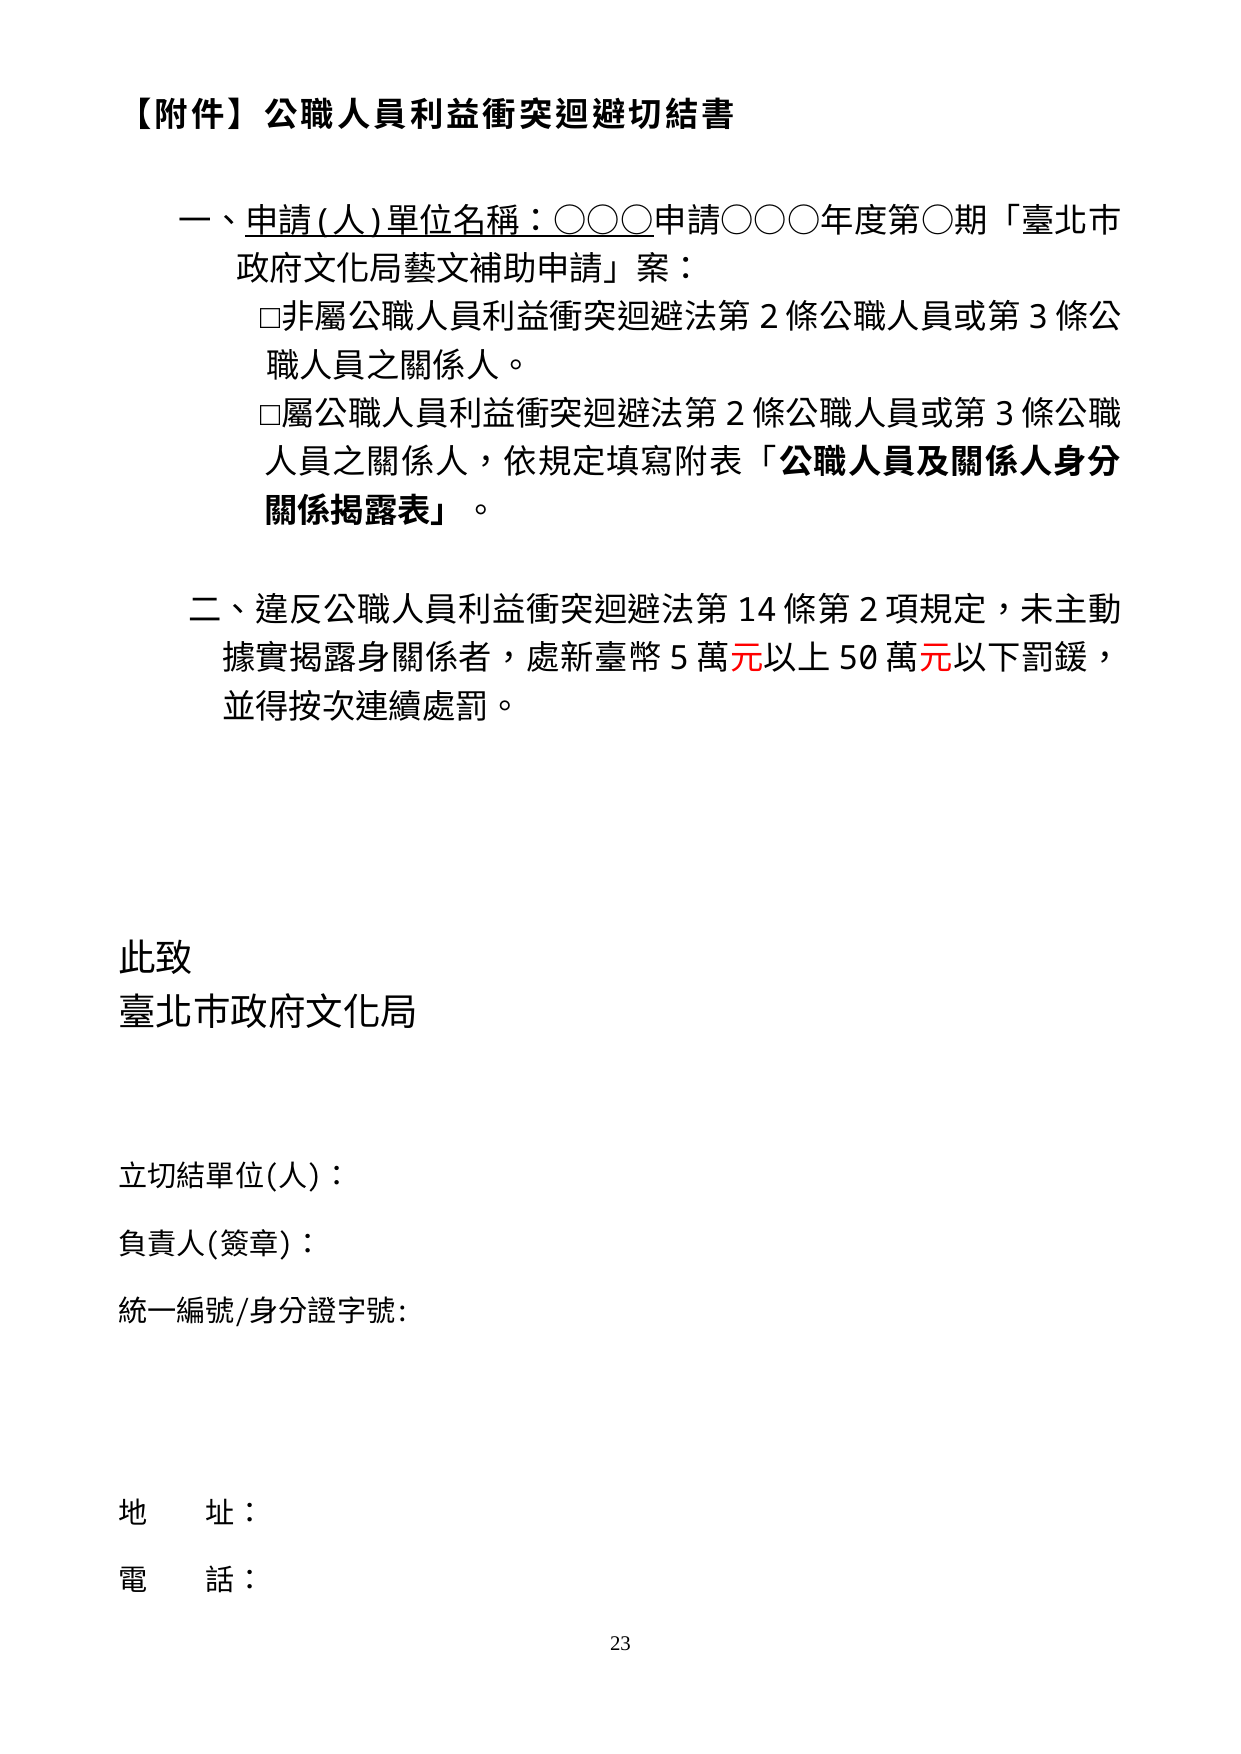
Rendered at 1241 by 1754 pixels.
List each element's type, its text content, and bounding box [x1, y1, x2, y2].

text 負責人(簽章)： [118, 1220, 1122, 1263]
text 統一編號/身分證字號: [118, 1288, 1122, 1330]
text 【附件】公職人員利益衝突迴避切結書 [118, 87, 1122, 136]
text 地 址： [118, 1489, 1122, 1532]
text 此致 [118, 928, 1122, 982]
text 二、違反公職人員利益衝突迴避法第14條第2項規定，未主動據實揭露身關係者，處新臺幣5萬元以上50萬元以下罰鍰，並得按次連續處罰。 [105, 583, 1122, 728]
text □屬公職人員利益衝突迴避法第2條公職人員或第3條公職人員之關係人，依規定填寫附表「公職人員及關係人身分關係揭露表」。 [118, 387, 1122, 532]
text 臺北巿政府文化局 [118, 982, 1122, 1036]
text □非屬公職人員利益衝突迴避法第2條公職人員或第3條公職人員之關係人。 [118, 290, 1122, 387]
text 電 話： [118, 1557, 1122, 1599]
text 一、申請(人)單位名稱：○○○申請○○○年度第○期「臺北巿政府文化局藝文補助申請」案： [118, 193, 1122, 290]
text 立切結單位(人)： [118, 1153, 1122, 1195]
